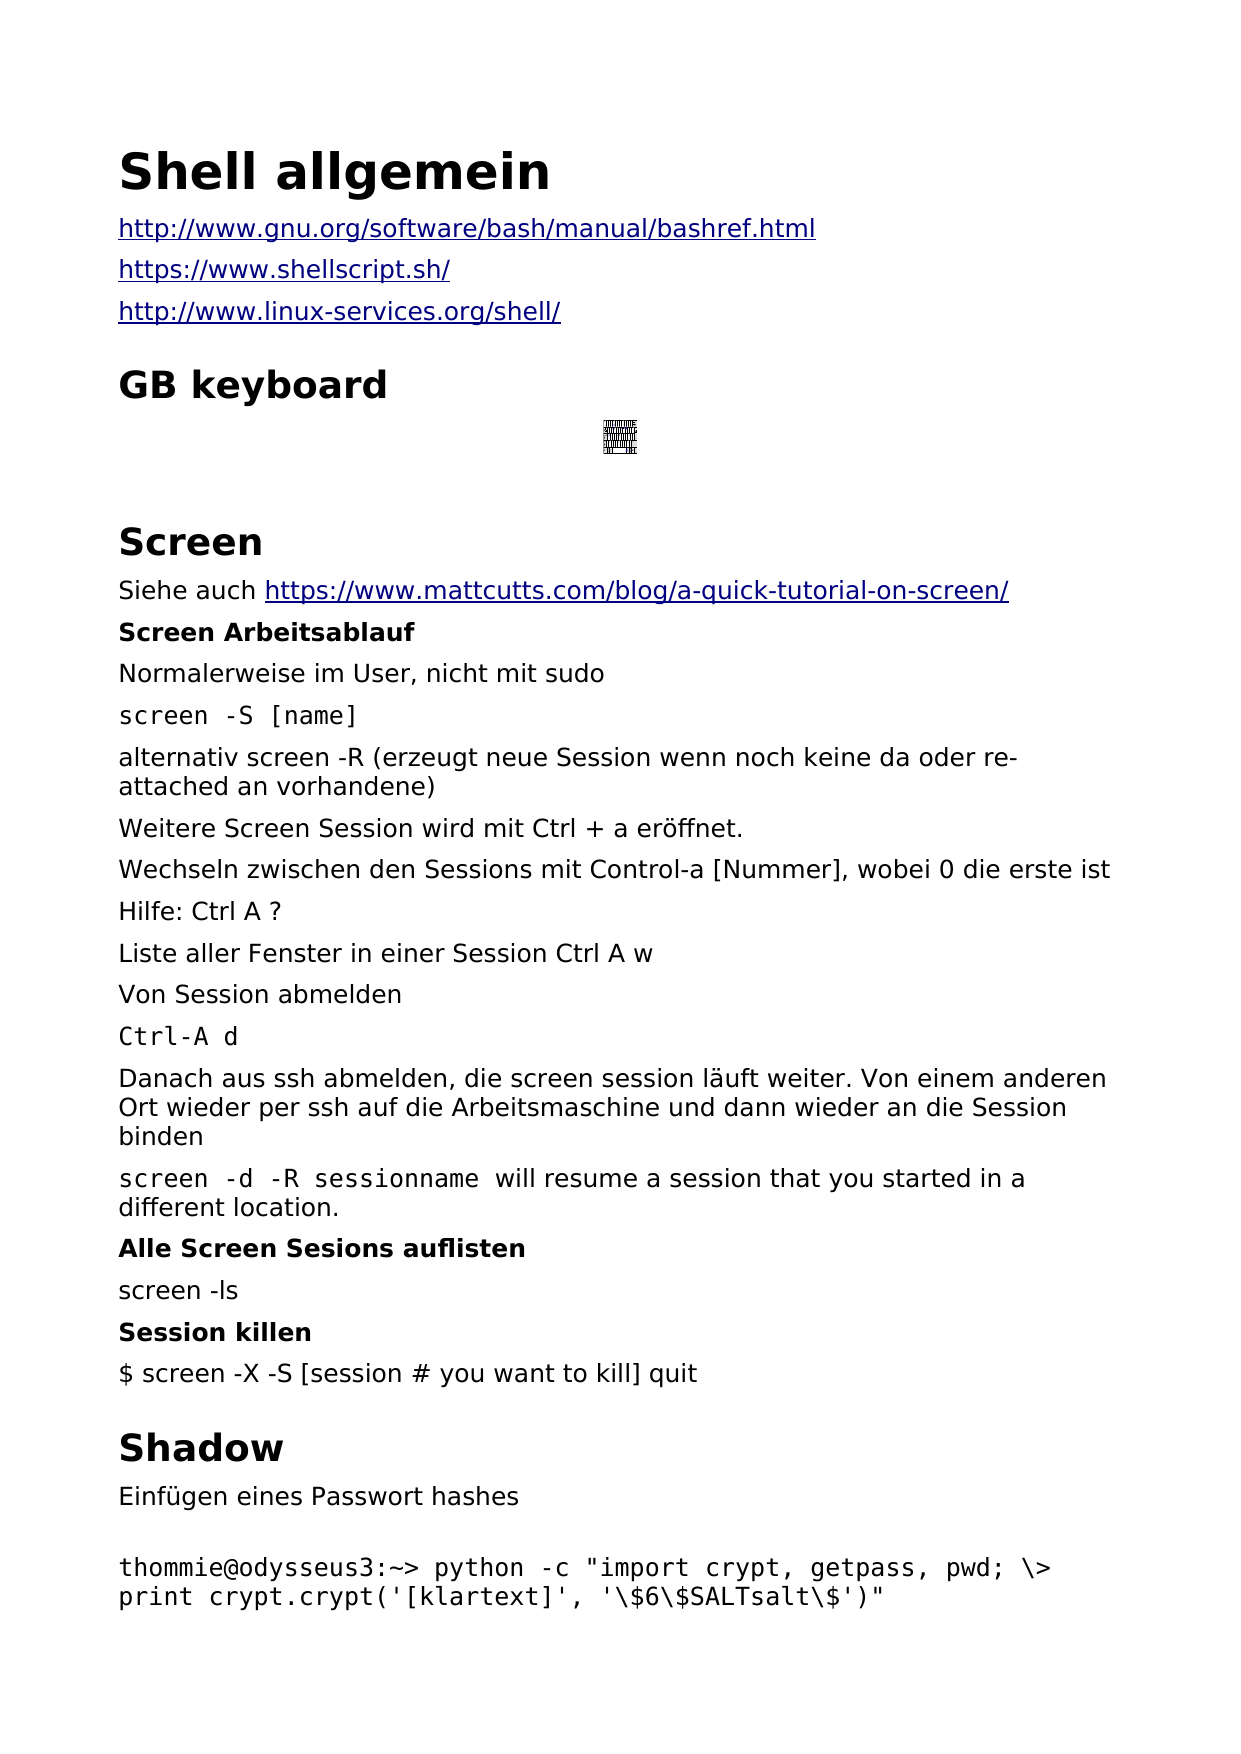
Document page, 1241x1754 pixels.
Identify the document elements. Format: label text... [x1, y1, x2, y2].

text http://www.linux-services.org/shell/ [118, 297, 1122, 326]
text Siehe auch https://www.mattcutts.com/blog/a-quick-tutorial-on-screen/ [118, 576, 1122, 605]
text Screen Arbeitsablauf [118, 618, 1122, 647]
text screen -d -R sessionname will resume a session that you started in a different location. [118, 1164, 1122, 1222]
subtitle Shadow [118, 1426, 1122, 1470]
text Weitere Screen Session wird mit Ctrl + a eröffnet. [118, 814, 1122, 843]
text https://www.shellscript.sh/ [118, 256, 1122, 285]
text Von Session abmelden [118, 980, 1122, 1009]
text Alle Screen Sesions auflisten [118, 1234, 1122, 1264]
text Normalerweise im User, nicht mit sudo [118, 659, 1122, 689]
subtitle Shell allgemein [118, 143, 1122, 201]
text Ctrl-A d [118, 1022, 1122, 1051]
text screen -S [name] [118, 701, 1122, 730]
text Danach aus ssh abmelden, die screen session läuft weiter. Von einem anderen Ort wieder per ssh auf die Arbeitsmaschine und dann wieder an die Session binden [118, 1064, 1122, 1151]
text Liste aller Fenster in einer Session Ctrl A w [118, 939, 1122, 968]
subtitle GB keyboard [118, 364, 1122, 407]
text Hilfe: Ctrl A ? [118, 897, 1122, 926]
text alternativ screen -R (erzeugt neue Session wenn noch keine da oder re-attached an vorhandene) [118, 743, 1122, 801]
text Einfügen eines Passwort hashes [118, 1482, 1122, 1512]
text thommie@odysseus3:~> python -c "import crypt, getpass, pwd; \> print crypt.crypt('[klartext]', '\$6\$SALTsalt\$')" [118, 1524, 1122, 1612]
subtitle Screen [118, 520, 1122, 564]
text Session killen [118, 1318, 1122, 1347]
text Wechseln zwischen den Sessions mit Control-a [Nummer], wobei 0 die erste ist [118, 855, 1122, 884]
text screen -ls [118, 1276, 1122, 1305]
text http://www.gnu.org/software/bash/manual/bashref.html [118, 214, 1122, 243]
text $ screen -X -S [session # you want to kill] quit [118, 1359, 1122, 1389]
